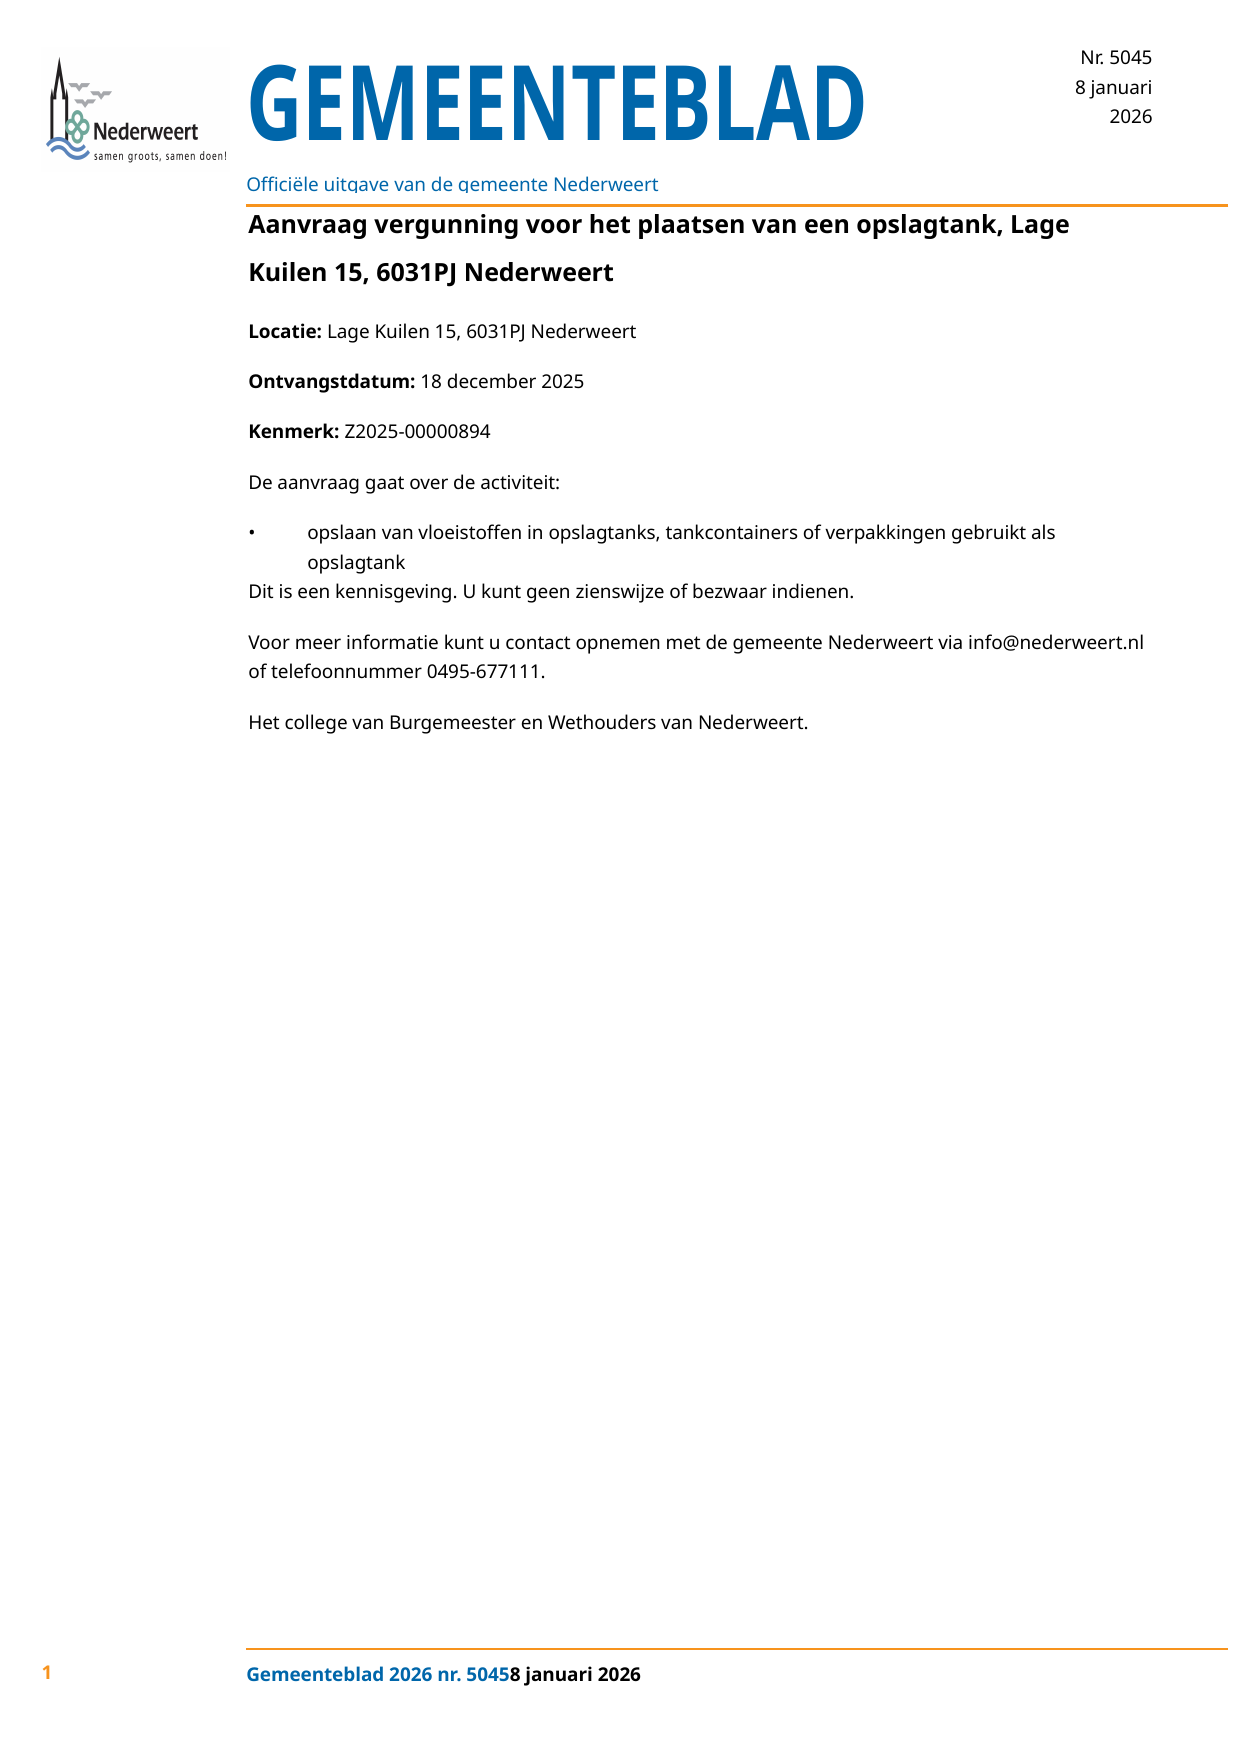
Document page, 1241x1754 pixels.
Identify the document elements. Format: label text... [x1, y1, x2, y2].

list opslaan van vloeistoffen in opslagtanks, tankcontainers of verpakkingen gebruikt als opslagtank [248, 519, 1152, 575]
text Het college van Burgemeester en Wethouders van Nederweert. [248, 709, 1152, 735]
text Ontvangstdatum: 18 december 2025 [248, 368, 1152, 394]
picture [41, 47, 231, 172]
text Voor meer informatie kunt u contact opnemen met de gemeente Nederweert via info@nederweert.nl of telefoonnummer 0495-677111. [248, 629, 1152, 684]
text Kenmerk: Z2025-00000894 [248, 419, 1152, 444]
text De aanvraag gaat over de activiteit: [248, 469, 1152, 495]
text Aanvraag vergunning voor het plaatsen van een opslagtank, Lage Kuilen 15, 6031PJ Nederweert [248, 207, 1152, 288]
text Locatie: Lage Kuilen 15, 6031PJ Nederweert [248, 318, 1152, 344]
text Dit is een kennisgeving. U kunt geen zienswijze of bezwaar indienen. [248, 579, 1152, 604]
